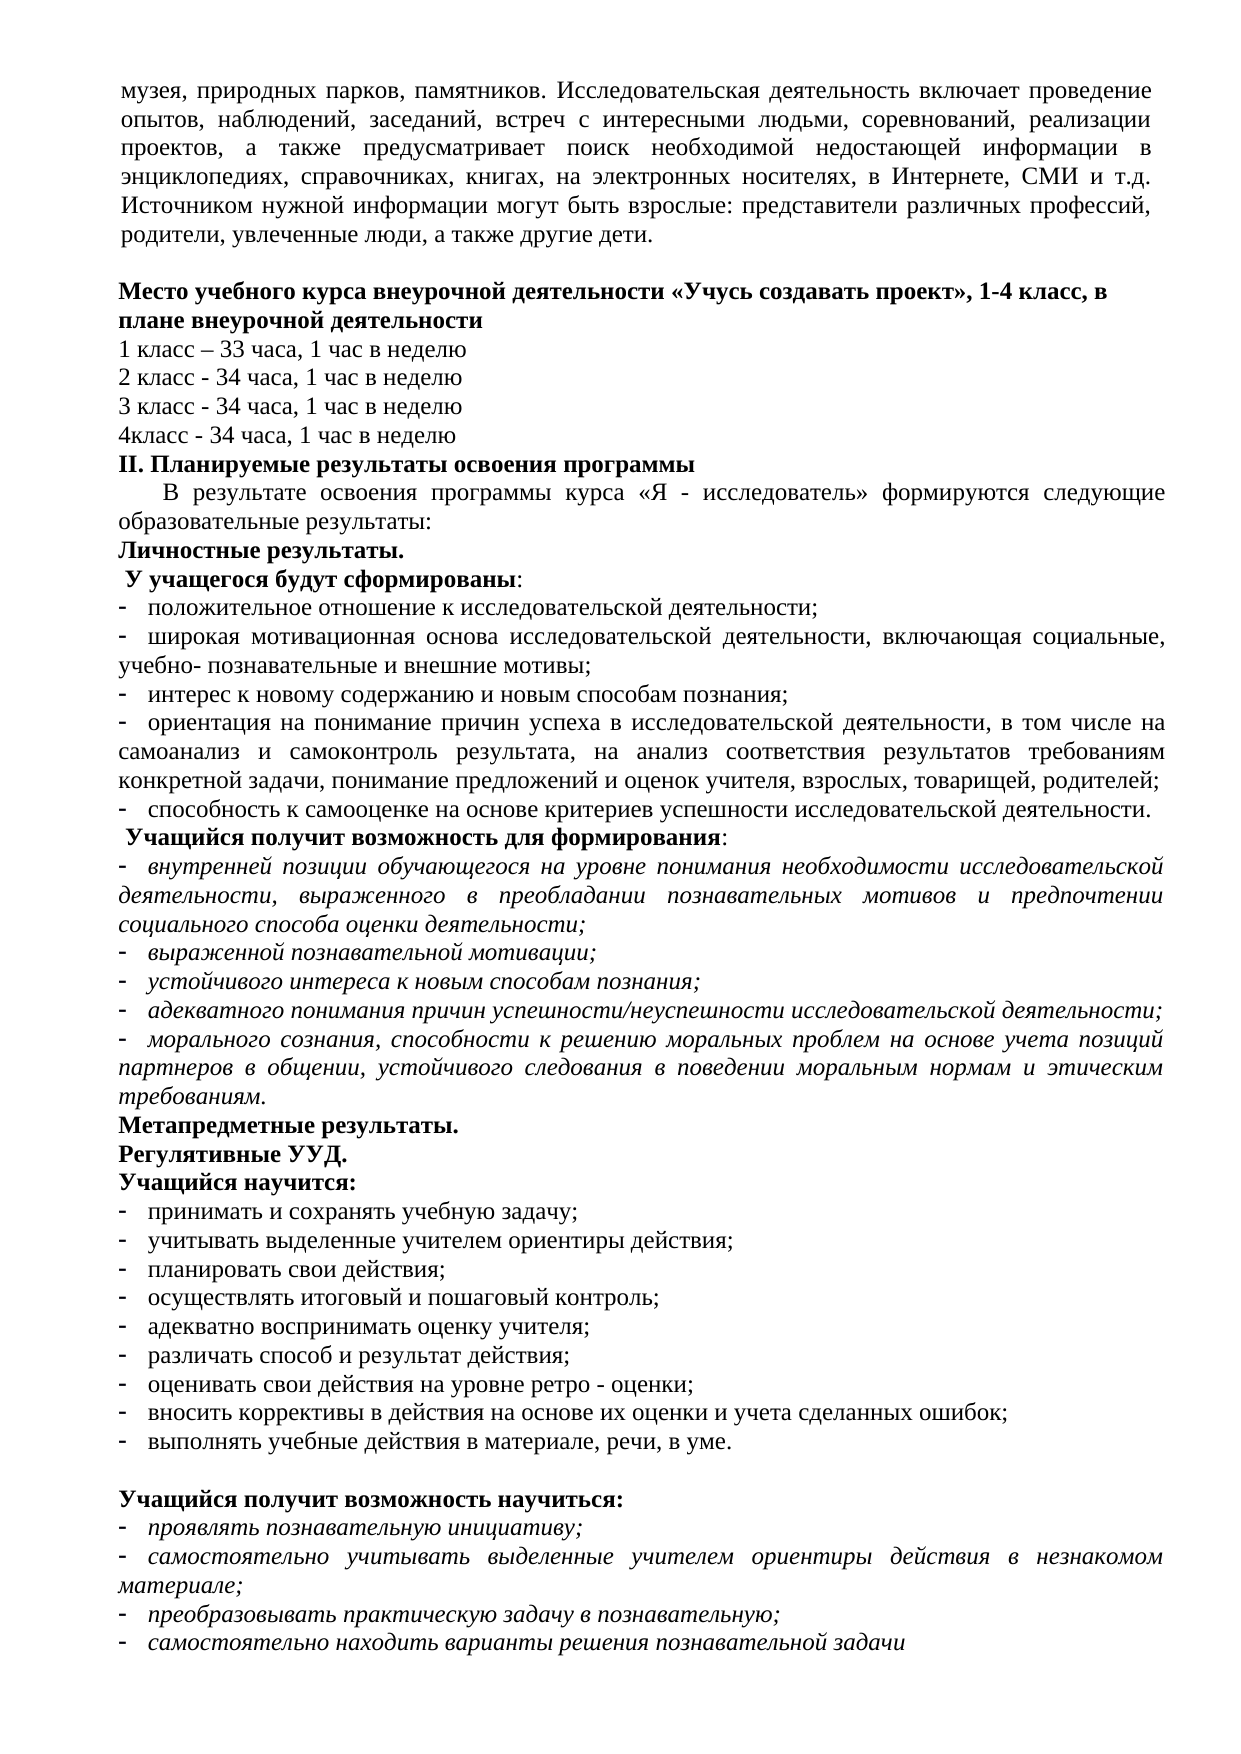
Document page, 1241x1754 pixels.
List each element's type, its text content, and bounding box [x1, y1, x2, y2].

text Место учебного курса внеурочной деятельности «Учусь создавать проект», 1-4 класс, в плане внеурочной деятельности [118, 276, 1167, 334]
list вносить коррективы в действия на основе их оценки и учета сделанных ошибок; [118, 1397, 1167, 1426]
text Учащийся получит возможность научиться: [118, 1484, 1167, 1512]
list учитывать выделенные учителем ориентиры действия; [118, 1225, 1167, 1254]
list выполнять учебные действия в материале, речи, в уме. [118, 1426, 1167, 1455]
list выраженной познавательной мотивации; [118, 937, 1167, 966]
list ориентация на понимание причин успеха в исследовательской деятельности, в том числе на самоанализ и самоконтроль результата, на анализ соответствия результатов требованиям конкретной задачи, понимание предложений и оценок учителя, взрослых, товарищей, родителей; [118, 707, 1167, 794]
text 3 класс - 34 часа, 1 час в неделю [118, 391, 1167, 420]
list самостоятельно учитывать выделенные учителем ориентиры действия в незнакомом материале; [118, 1541, 1167, 1599]
list морального сознания, способности к решению моральных проблем на основе учета позиций партнеров в общении, устойчивого следования в поведении моральным нормам и этическим требованиям. [118, 1024, 1167, 1110]
list интерес к новому содержанию и новым способам познания; [118, 679, 1167, 707]
list осуществлять итоговый и пошаговый контроль; [118, 1282, 1167, 1311]
text 2 класс - 34 часа, 1 час в неделю [118, 362, 1167, 391]
text В результате освоения программы курса «Я - исследователь» формируются следующие образовательные результаты: [118, 477, 1167, 535]
list принимать и сохранять учебную задачу; [118, 1196, 1167, 1225]
text Учащийся получит возможность для формирования: [50, 822, 1167, 851]
list способность к самооценке на основе критериев успешности исследовательской деятельности. [118, 794, 1167, 822]
text 4класс - 34 часа, 1 час в неделю [118, 420, 1167, 449]
list устойчивого интереса к новым способам познания; [118, 966, 1167, 995]
list широкая мотивационная основа исследовательской деятельности, включающая социальные, учебно- познавательные и внешние мотивы; [118, 621, 1167, 679]
text 1 класс – 33 часа, 1 час в неделю [118, 334, 1167, 362]
text Метапредметные результаты. [118, 1110, 1167, 1139]
list проявлять познавательную инициативу; [118, 1512, 1167, 1541]
list самостоятельно находить варианты решения познавательной задачи [118, 1627, 1167, 1656]
list положительное отношение к исследовательской деятельности; [118, 592, 1167, 621]
text Регулятивные УУД. [118, 1139, 1167, 1167]
list внутренней позиции обучающегося на уровне понимания необходимости исследовательской деятельности, выраженного в преобладании познавательных мотивов и предпочтении социального способа оценки деятельности; [118, 851, 1167, 937]
list адекватного понимания причин успешности/неуспешности исследовательской деятельности; [118, 995, 1167, 1024]
text Учащийся научится: [118, 1167, 1167, 1196]
list преобразовывать практическую задачу в познавательную; [118, 1599, 1167, 1627]
text II. Планируемые результаты освоения программы [118, 449, 1167, 477]
list планировать свои действия; [118, 1254, 1167, 1282]
text У учащегося будут сформированы: [118, 564, 1167, 592]
text музея, природных парков, памятников. Исследовательская деятельность включает проведение опытов, наблюдений, заседаний, встреч с интересными людьми, соревнований, реализации проектов, а также предусматривает поиск необходимой недостающей информации в энциклопедиях, справочниках, книгах, на электронных носителях, в Интернете, СМИ и т.д. Источником нужной информации могут быть взрослые: представители различных профессий, родители, увлеченные люди, а также другие дети. [121, 75, 1152, 247]
list различать способ и результат действия; [118, 1340, 1167, 1369]
text Личностные результаты. [118, 535, 1167, 564]
list адекватно воспринимать оценку учителя; [118, 1311, 1167, 1340]
list оценивать свои действия на уровне ретро - оценки; [118, 1369, 1167, 1397]
